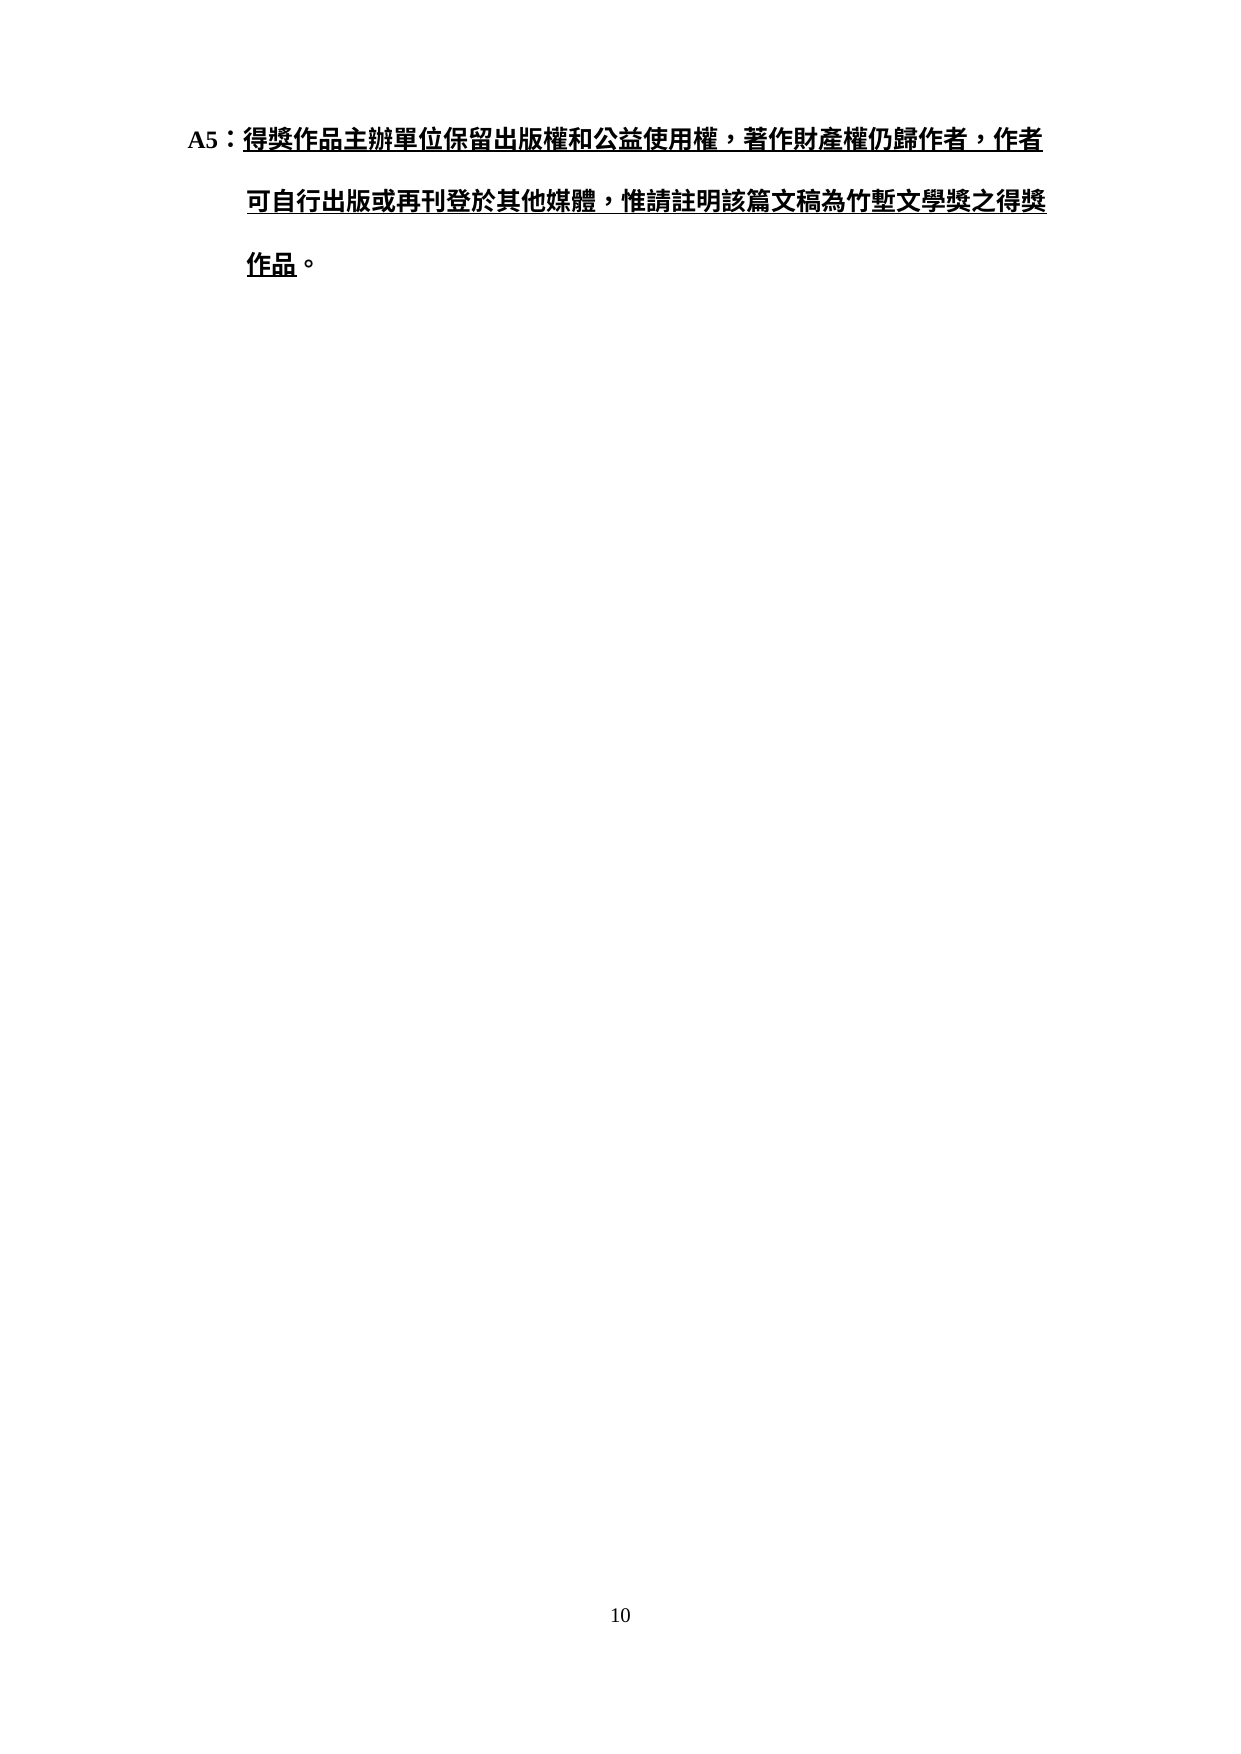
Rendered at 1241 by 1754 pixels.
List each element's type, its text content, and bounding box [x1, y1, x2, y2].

text A5：得獎作品主辦單位保留出版權和公益使用權，著作財產權仍歸作者，作者可自行出版或再刊登於其他媒體，惟請註明該篇文稿為竹塹文學獎之得獎作品。 [187, 96, 1053, 283]
